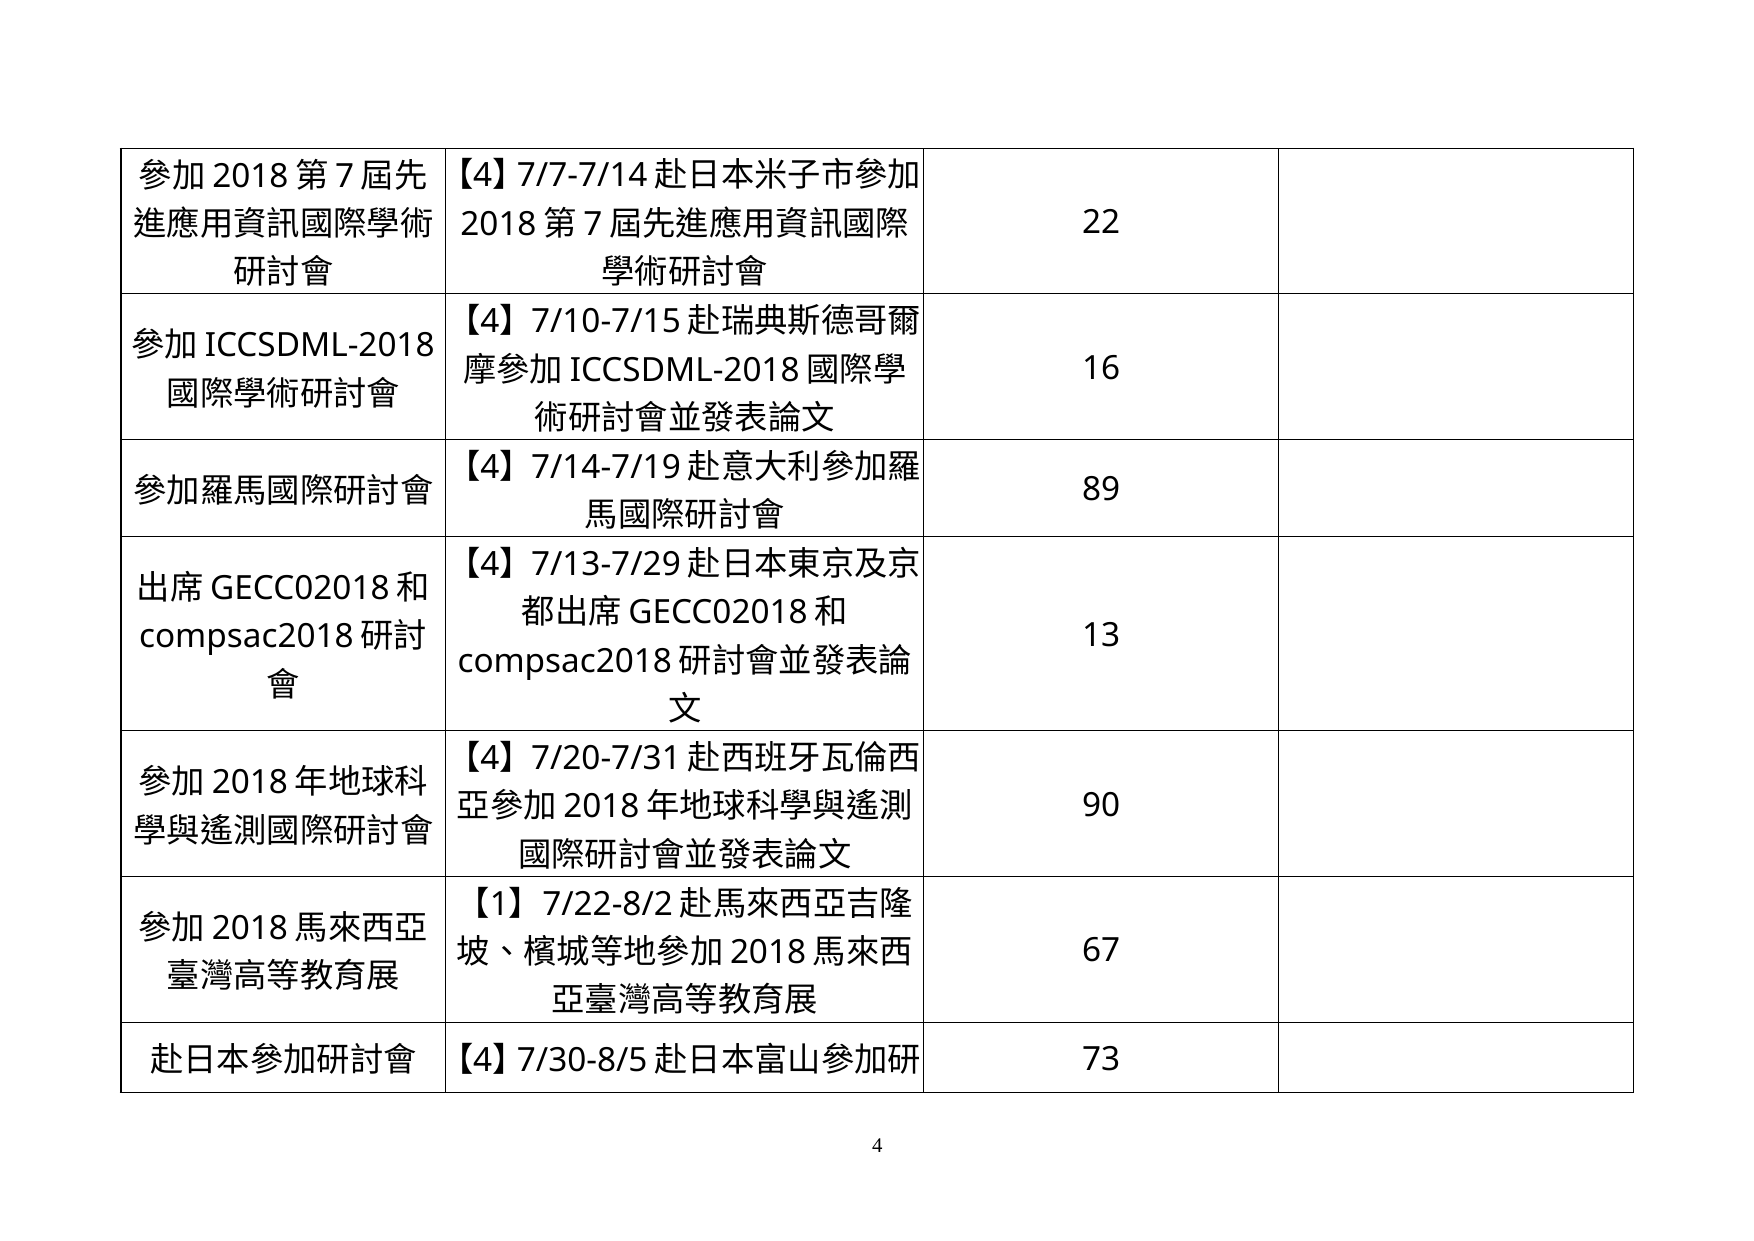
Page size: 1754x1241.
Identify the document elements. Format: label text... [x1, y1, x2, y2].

table_cell [1279, 731, 1633, 876]
table_cell 89 [924, 440, 1278, 536]
table_cell 參加羅馬國際研討會 [122, 440, 445, 536]
table_cell 出席GECC02018和compsac2018研討會 [122, 537, 445, 730]
table_cell [1279, 1023, 1633, 1092]
table_cell 90 [924, 731, 1278, 876]
table_cell 【4】7/20-7/31赴西班牙瓦倫西亞參加2018年地球科學與遙測國際研討會並發表論文 [446, 731, 923, 876]
table_cell [1279, 294, 1633, 439]
table_cell 【4】7/10-7/15赴瑞典斯德哥爾摩參加ICCSDML-2018國際學術研討會並發表論文 [446, 294, 923, 439]
table_cell 【4】7/14-7/19赴意大利參加羅馬國際研討會 [446, 440, 923, 536]
table_cell 22 [924, 149, 1278, 293]
table_cell 赴日本參加研討會 [122, 1023, 445, 1092]
table_cell [1279, 149, 1633, 293]
table_cell 參加2018第7屆先進應用資訊國際學術研討會 [122, 149, 445, 293]
table_cell 參加2018年地球科學與遙測國際研討會 [122, 731, 445, 876]
table_cell 【4】7/30-8/5赴日本富山參加研討會 [446, 1023, 923, 1092]
table_cell [1279, 537, 1633, 730]
table_cell [1279, 877, 1633, 1021]
table_cell [1279, 440, 1633, 536]
table_cell 16 [924, 294, 1278, 439]
table_cell 【4】7/7-7/14赴日本米子市參加2018第7屆先進應用資訊國際學術研討會 [446, 149, 923, 293]
table_cell 73 [924, 1023, 1278, 1092]
table_cell 參加ICCSDML-2018國際學術研討會 [122, 294, 445, 439]
table_cell 【4】7/13-7/29赴日本東京及京都出席GECC02018和compsac2018研討會並發表論文 [446, 537, 923, 730]
table_cell 13 [924, 537, 1278, 730]
table_cell 【1】7/22-8/2赴馬來西亞吉隆坡、檳城等地參加2018馬來西亞臺灣高等教育展 [446, 877, 923, 1021]
table_cell 參加2018馬來西亞臺灣高等教育展 [122, 877, 445, 1021]
table_cell 67 [924, 877, 1278, 1021]
